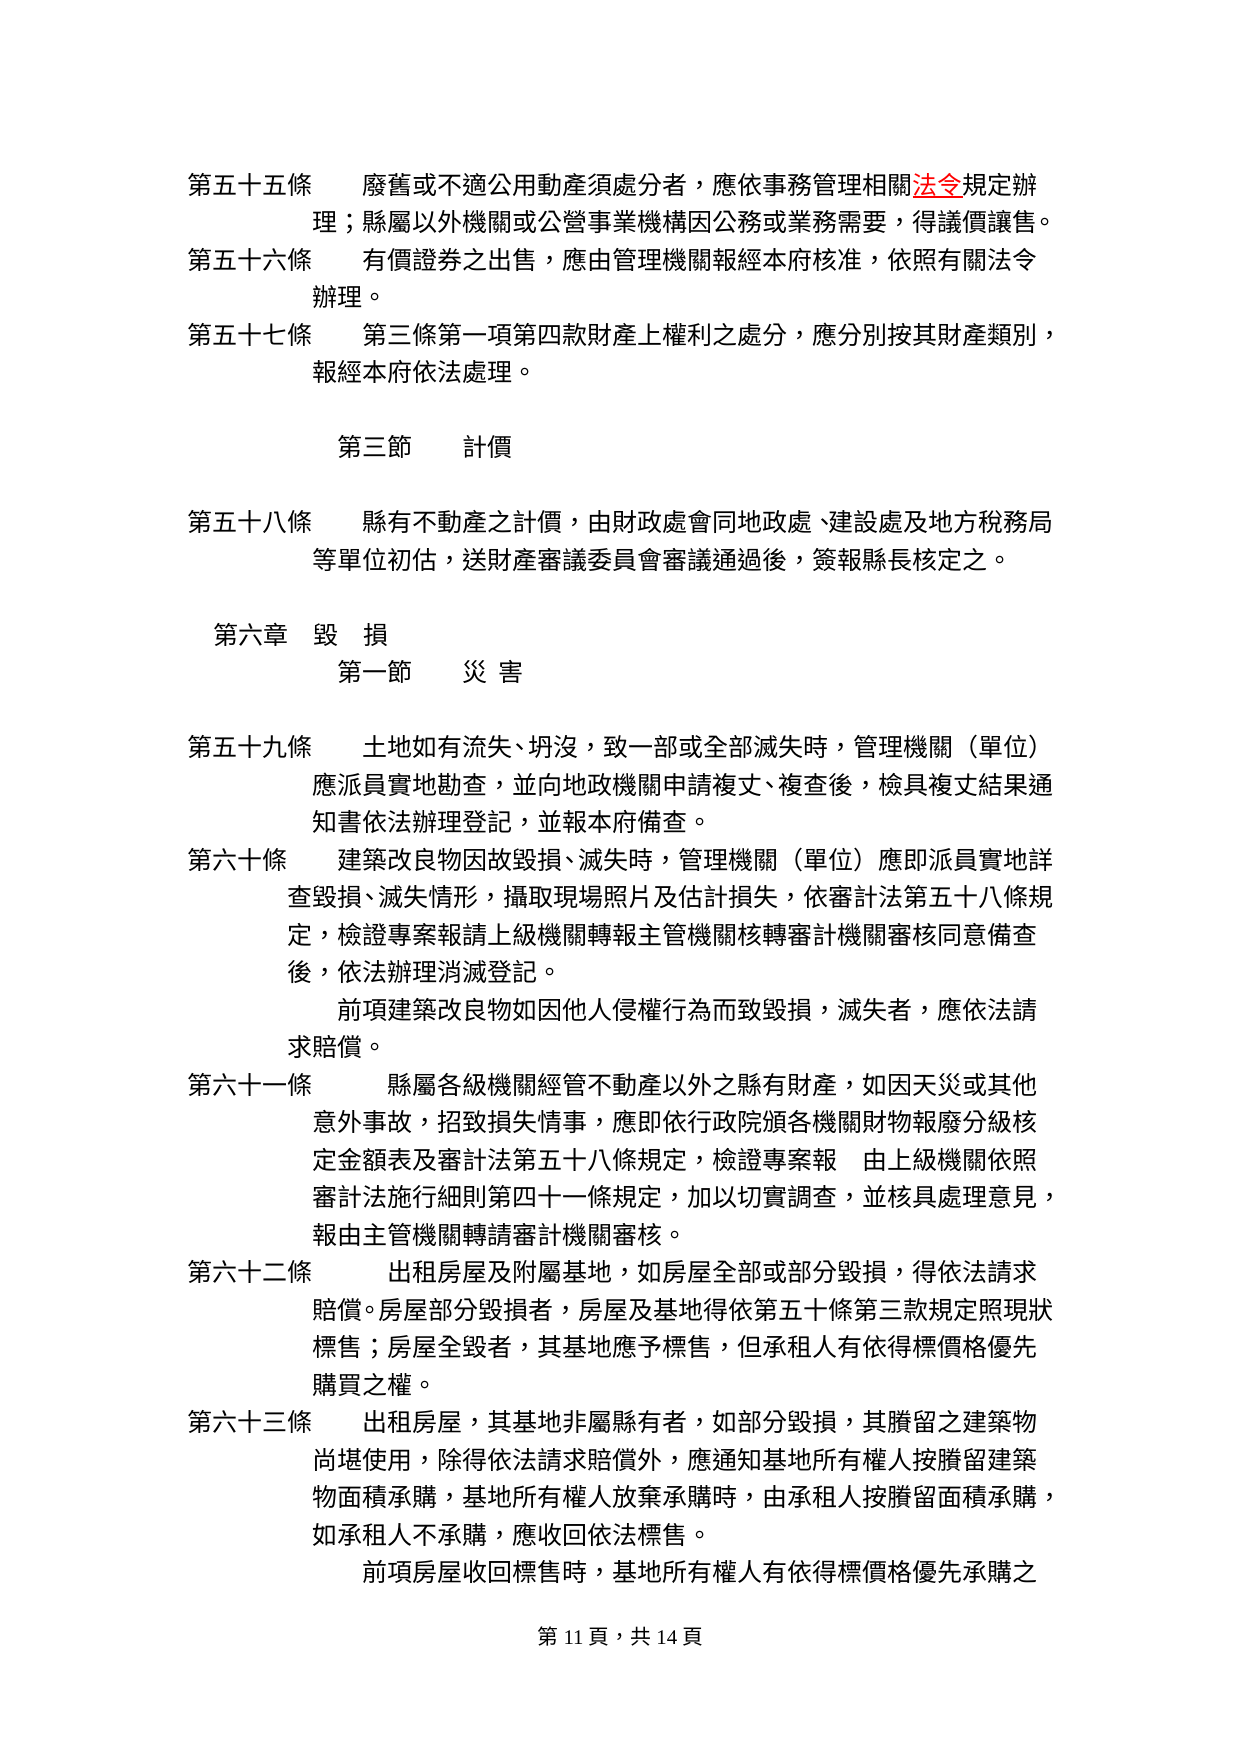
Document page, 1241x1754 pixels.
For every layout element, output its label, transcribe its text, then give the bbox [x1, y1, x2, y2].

text 前項建築改良物如因他人侵權行為而致毀損，滅失者，應依法請求賠償。 [287, 989, 1053, 1064]
list 災 害 [337, 652, 1053, 689]
text 第五十七條 第三條第一項第四款財產上權利之處分，應分別按其財產類別，報經本府依法處理。 [187, 314, 1053, 389]
text 前項房屋收回標售時，基地所有權人有依得標價格優先承購之 [312, 1552, 1053, 1589]
list 出租房屋及附屬基地，如房屋全部或部分毀損，得依法請求賠償。房屋部分毀損者，房屋及基地得依第五十條第三款規定照現狀標售；房屋全毀者，其基地應予標售，但承租人有依得標價格優先購買之權。 [187, 1252, 1053, 1402]
text 第六十條 建築改良物因故毀損、滅失時，管理機關（單位）應即派員實地詳查毀損、滅失情形，攝取現場照片及估計損失，依審計法第五十八條規定，檢證專案報請上級機關轉報主管機關核轉審計機關審核同意備查後，依法辦理消滅登記。 [187, 839, 1053, 989]
text 第五十六條 有價證券之出售，應由管理機關報經本府核准，依照有關法令辦理。 [187, 239, 1053, 314]
list 縣屬各級機關經管不動產以外之縣有財產，如因天災或其他意外事故，招致損失情事，應即依行政院頒各機關財物報廢分級核定金額表及審計法第五十八條規定，檢證專案報 由上級機關依照審計法施行細則第四十一條規定，加以切實調查，並核具處理意見，報由主管機關轉請審計機關審核。 [187, 1064, 1053, 1252]
text 第五十八條 縣有不動產之計價，由財政處會同地政處、建設處及地方稅務局等單位初估，送財產審議委員會審議通過後，簽報縣長核定之。 [187, 502, 1053, 577]
list 計價 [337, 427, 1053, 464]
text 第六章 毀 損 [187, 614, 1053, 652]
text 第五十五條 廢舊或不適公用動產須處分者，應依事務管理相關法令規定辦理；縣屬以外機關或公營事業機構因公務或業務需要，得議價讓售。 [187, 164, 1053, 239]
text 第六十三條 出租房屋，其基地非屬縣有者，如部分毀損，其賸留之建築物尚堪使用，除得依法請求賠償外，應通知基地所有權人按賸留建築物面積承購，基地所有權人放棄承購時，由承租人按賸留面積承購，如承租人不承購，應收回依法標售。 [187, 1402, 1053, 1552]
text 第五十九條 土地如有流失、坍沒，致一部或全部滅失時，管理機關（單位）應派員實地勘查，並向地政機關申請複丈、複查後，檢具複丈結果通知書依法辦理登記，並報本府備查。 [187, 727, 1053, 839]
